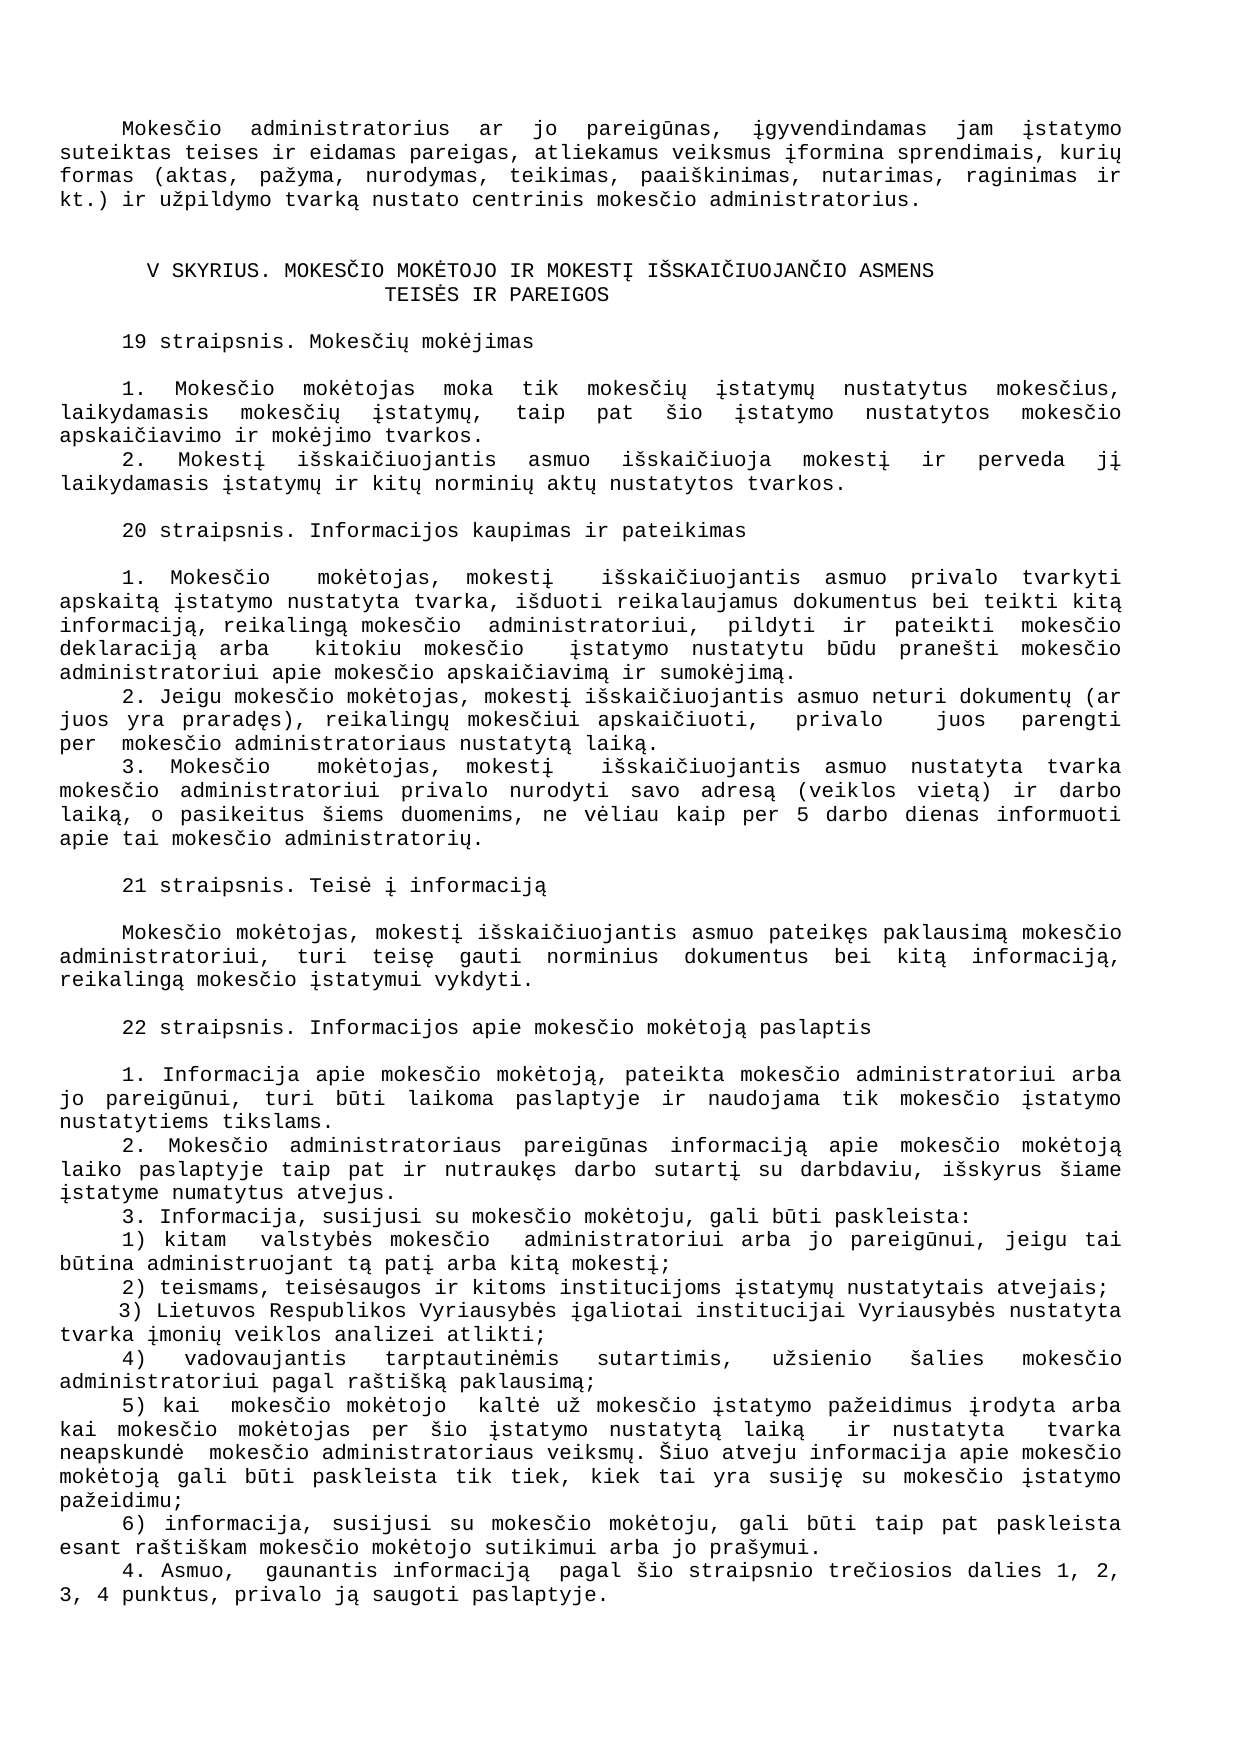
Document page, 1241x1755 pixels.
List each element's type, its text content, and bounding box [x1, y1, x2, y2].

text 6) informacija, susijusi su mokesčio mokėtoju, gali būti taip pat paskleista esant raštiškam mokesčio mokėtojo sutikimui arba jo prašymui. [59, 1513, 1122, 1561]
text 4. Asmuo, gaunantis informaciją pagal šio straipsnio trečiosios dalies 1, 2, 3, 4 punktus, privalo ją saugoti paslaptyje. [59, 1561, 1122, 1608]
text 2. Jeigu mokesčio mokėtojas, mokestį išskaičiuojantis asmuo neturi dokumentų (ar juos yra praradęs), reikalingų mokesčiui apskaičiuoti, privalo juos parengti per mokesčio administratoriaus nustatytą laiką. [59, 686, 1122, 757]
text 2) teismams, teisėsaugos ir kitoms institucijoms įstatymų nustatytais atvejais; [59, 1277, 1122, 1300]
text 1. Mokesčio mokėtojas, mokestį išskaičiuojantis asmuo privalo tvarkyti apskaitą įstatymo nustatyta tvarka, išduoti reikalaujamus dokumentus bei teikti kitą informaciją, reikalingą mokesčio administratoriui, pildyti ir pateikti mokesčio deklaraciją arba kitokiu mokesčio įstatymo nustatytu būdu pranešti mokesčio administratoriui apie mokesčio apskaičiavimą ir sumokėjimą. [59, 567, 1122, 686]
text 1. Informacija apie mokesčio mokėtoją, pateikta mokesčio administratoriui arba jo pareigūnui, turi būti laikoma paslaptyje ir naudojama tik mokesčio įstatymo nustatytiems tikslams. [59, 1064, 1122, 1135]
text Mokesčio administratorius ar jo pareigūnas, įgyvendindamas jam įstatymo suteiktas teises ir eidamas pareigas, atliekamus veiksmus įformina sprendimais, kurių formas (aktas, pažyma, nurodymas, teikimas, paaiškinimas, nutarimas, raginimas ir kt.) ir užpildymo tvarką nustato centrinis mokesčio administratorius. [59, 118, 1122, 213]
text TEISĖS IR PAREIGOS [59, 284, 1122, 307]
text 3. Informacija, susijusi su mokesčio mokėtoju, gali būti paskleista: [59, 1206, 1122, 1229]
text 2. Mokestį išskaičiuojantis asmuo išskaičiuoja mokestį ir perveda jį laikydamasis įstatymų ir kitų norminių aktų nustatytos tvarkos. [59, 449, 1122, 496]
text 3) Lietuvos Respublikos Vyriausybės įgaliotai institucijai Vyriausybės nustatyta tvarka įmonių veiklos analizei atlikti; [59, 1300, 1122, 1348]
text 22 straipsnis. Informacijos apie mokesčio mokėtoją paslaptis [59, 1017, 1122, 1040]
text 5) kai mokesčio mokėtojo kaltė už mokesčio įstatymo pažeidimus įrodyta arba kai mokesčio mokėtojas per šio įstatymo nustatytą laiką ir nustatyta tvarka neapskundė mokesčio administratoriaus veiksmų. Šiuo atveju informacija apie mokesčio mokėtoją gali būti paskleista tik tiek, kiek tai yra susiję su mokesčio įstatymo pažeidimu; [59, 1395, 1122, 1513]
text 21 straipsnis. Teisė į informaciją [59, 875, 1122, 898]
text 20 straipsnis. Informacijos kaupimas ir pateikimas [59, 520, 1122, 544]
text 3. Mokesčio mokėtojas, mokestį išskaičiuojantis asmuo nustatyta tvarka mokesčio administratoriui privalo nurodyti savo adresą (veiklos vietą) ir darbo laiką, o pasikeitus šiems duomenims, ne vėliau kaip per 5 darbo dienas informuoti apie tai mokesčio administratorių. [59, 757, 1122, 851]
text Mokesčio mokėtojas, mokestį išskaičiuojantis asmuo pateikęs paklausimą mokesčio administratoriui, turi teisę gauti norminius dokumentus bei kitą informaciją, reikalingą mokesčio įstatymui vykdyti. [59, 922, 1122, 993]
text 1. Mokesčio mokėtojas moka tik mokesčių įstatymų nustatytus mokesčius, laikydamasis mokesčių įstatymų, taip pat šio įstatymo nustatytos mokesčio apskaičiavimo ir mokėjimo tvarkos. [59, 378, 1122, 449]
text 1) kitam valstybės mokesčio administratoriui arba jo pareigūnui, jeigu tai būtina administruojant tą patį arba kitą mokestį; [59, 1229, 1122, 1277]
text 19 straipsnis. Mokesčių mokėjimas [59, 331, 1122, 354]
text 2. Mokesčio administratoriaus pareigūnas informaciją apie mokesčio mokėtoją laiko paslaptyje taip pat ir nutraukęs darbo sutartį su darbdaviu, išskyrus šiame įstatyme numatytus atvejus. [59, 1135, 1122, 1206]
text V SKYRIUS. MOKESČIO MOKĖTOJO IR MOKESTĮ IŠSKAIČIUOJANČIO ASMENS [59, 260, 1122, 284]
text 4) vadovaujantis tarptautinėmis sutartimis, užsienio šalies mokesčio administratoriui pagal raštišką paklausimą; [59, 1348, 1122, 1395]
